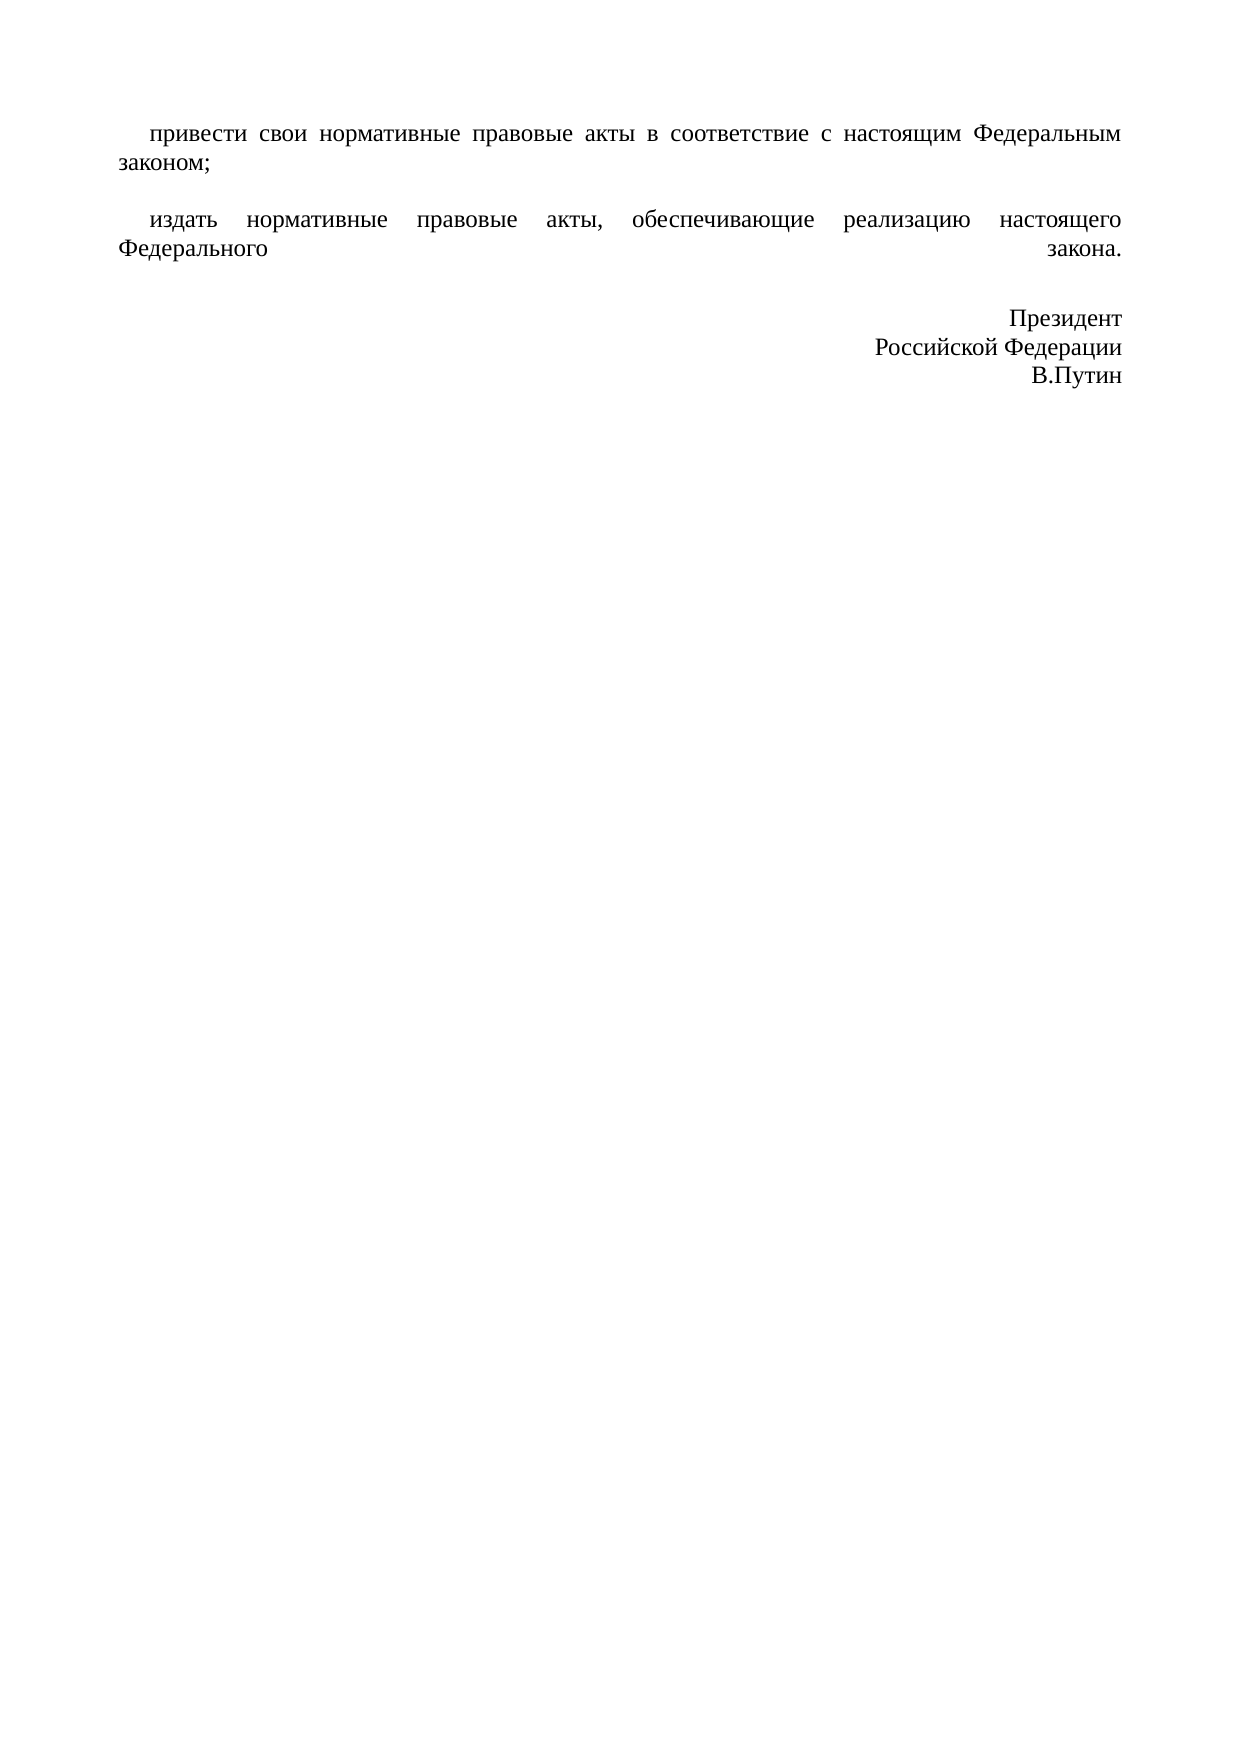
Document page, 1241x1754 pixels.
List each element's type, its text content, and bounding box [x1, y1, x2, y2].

text Президент Российской Федерации В.Путин [118, 303, 1122, 389]
text привести свои нормативные правовые акты в соответствие с настоящим Федеральным законом; издать нормативные правовые акты, обеспечивающие реализацию настоящего Федерального закона. [118, 118, 1122, 291]
